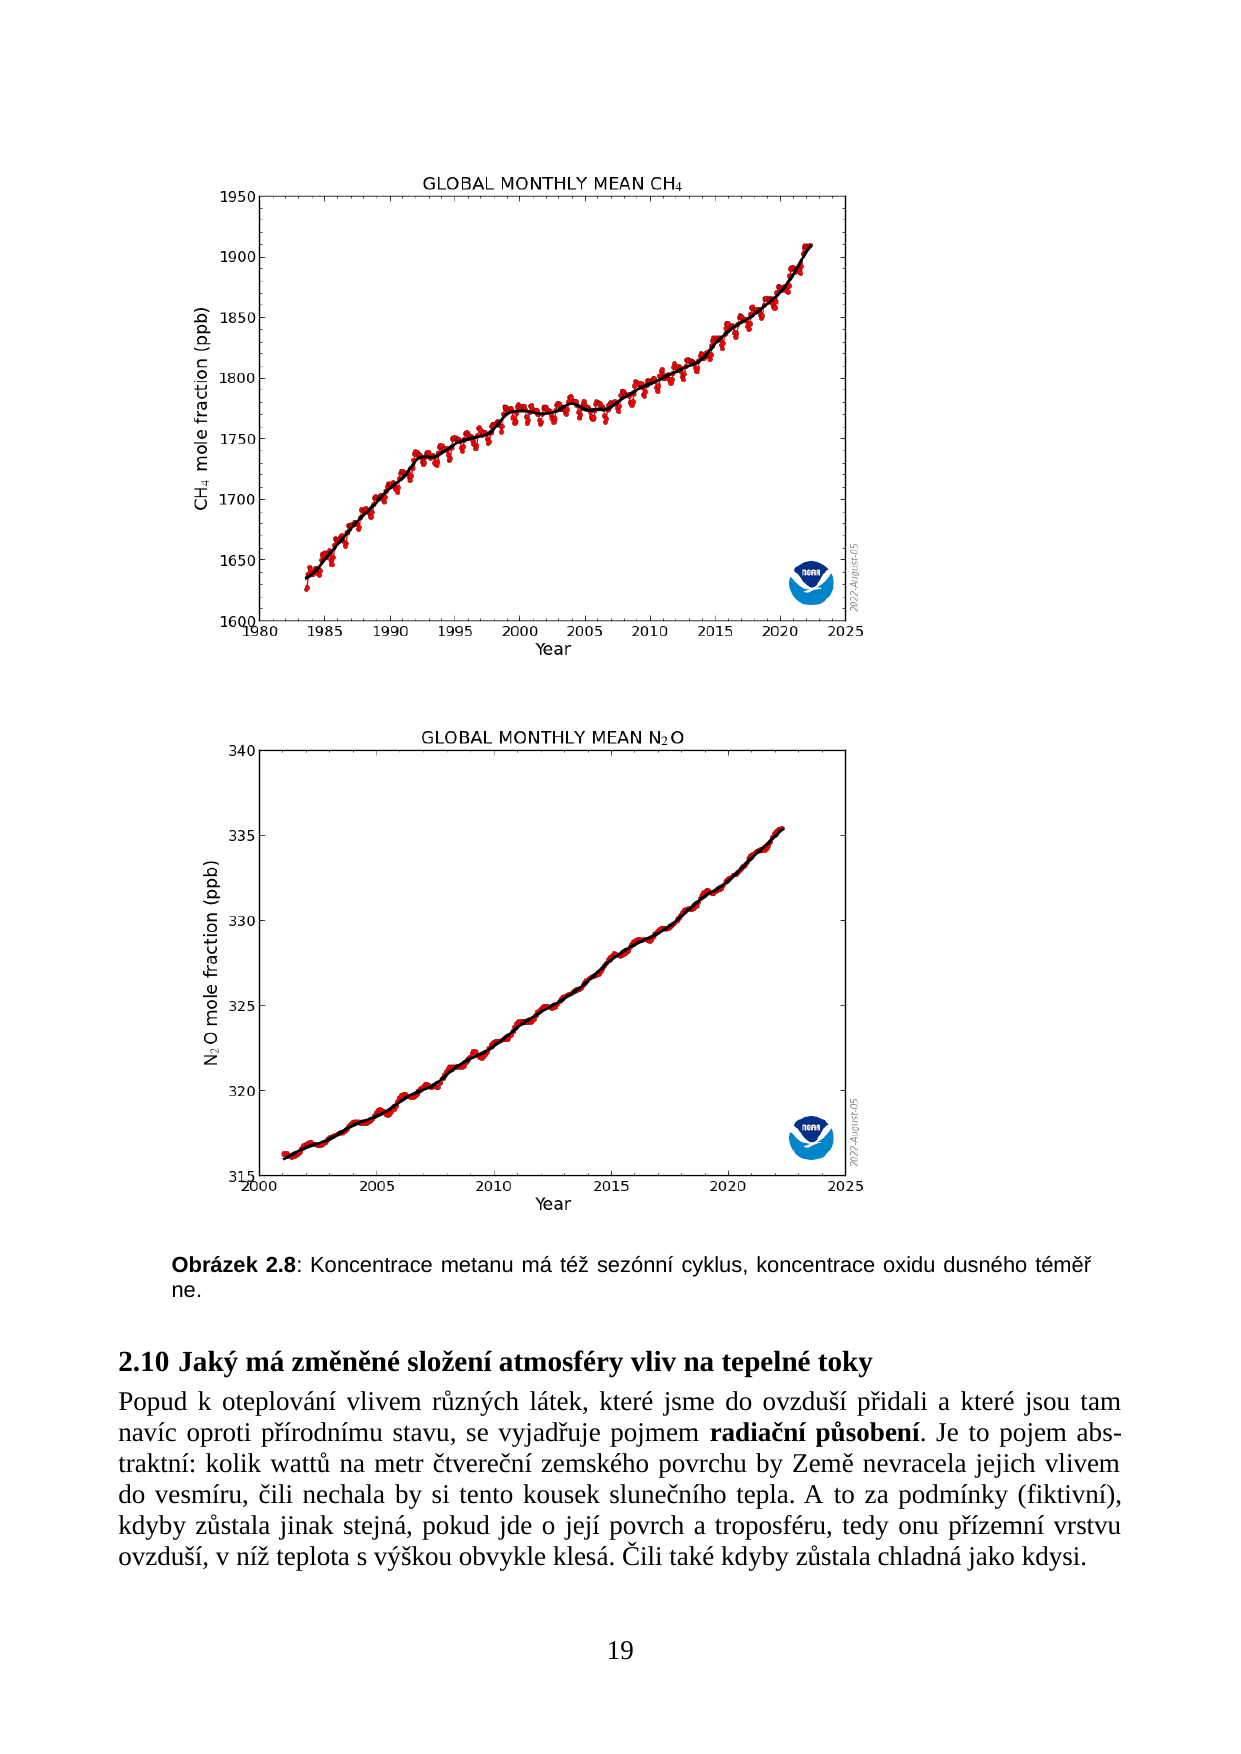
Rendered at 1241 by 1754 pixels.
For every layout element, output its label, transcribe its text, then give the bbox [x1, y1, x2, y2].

subtitle Jaký má změněné složení atmosféry vliv na tepelné toky [118, 1344, 1122, 1378]
picture [171, 143, 880, 674]
picture [171, 697, 880, 1229]
text Popud k⁠ oteplování vlivem různých látek, které jsme do ovzduší přidali a které jsou tam navíc oproti přírodnímu stavu, se vyjadřuje pojmem radiační působení. Je to pojem abs­traktní: kolik wattů na metr čtvereční zemského povrchu by Země nevracela jejich vlivem do vesmíru, čili nechala by si tento kousek slunečního tepla. A⁠ to za podmínky (fiktivní), kdyby zůstala jinak stejná, pokud jde o⁠ její povrch a troposféru, tedy onu přízemní vrstvu ovzduší, v⁠ níž teplota s⁠ výškou obvykle klesá. Čili také kdyby zůstala chladná jako kdysi. [118, 1384, 1122, 1571]
